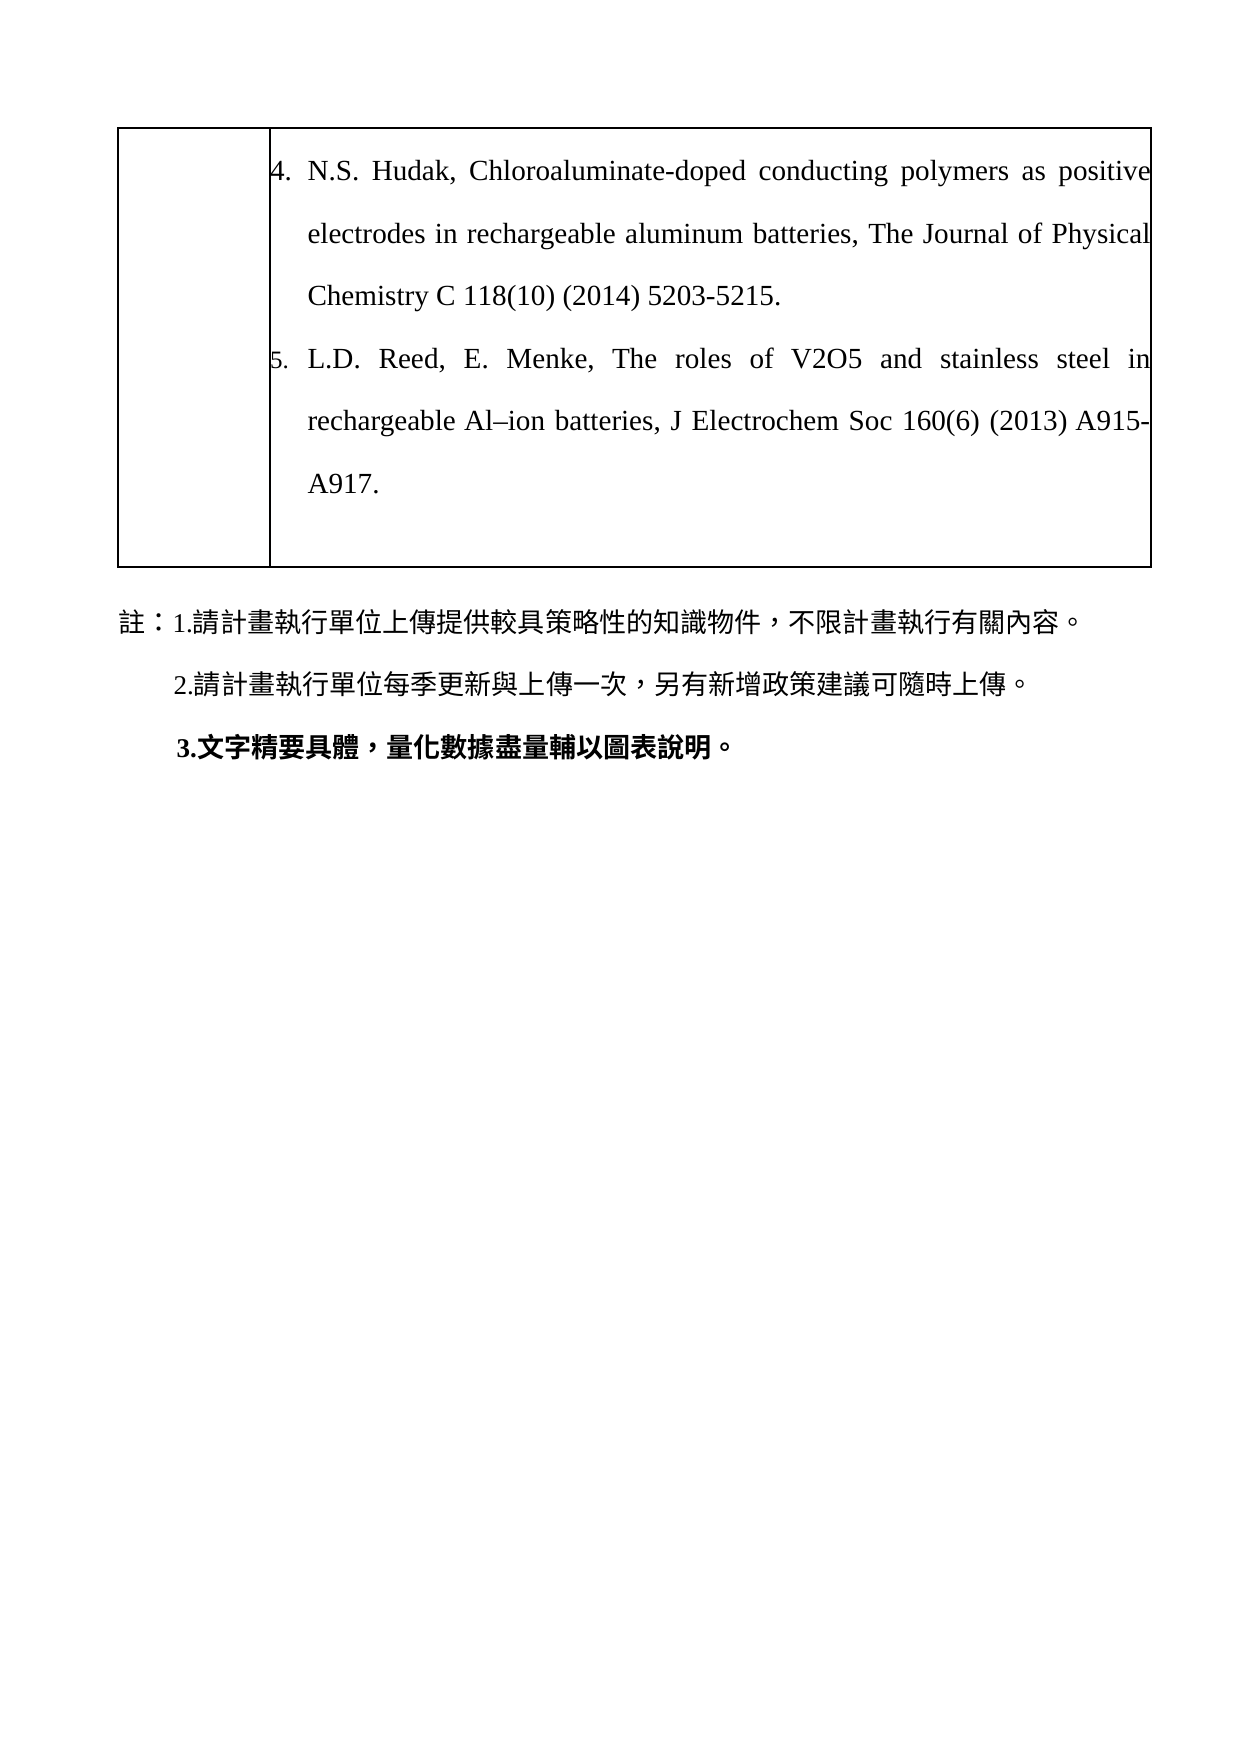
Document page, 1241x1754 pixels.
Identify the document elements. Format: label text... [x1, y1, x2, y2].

text 3.文字精要具體，量化數據盡量輔以圖表說明。 [118, 704, 1122, 766]
text 註：1.請計畫執行單位上傳提供較具策略性的知識物件，不限計畫執行有關內容。 [118, 579, 1122, 641]
table_cell 鋁離子電池使用的電極為活性材料及黏著劑(PVDF)的混合物，因此表面多孔性質，使得電解液可以滲入其中協助離子傳導進入電極。另一方面電極也是電子的導體使得氧化還原反應得失的電子得以傳至集電體並到外線路，電極成為一個重要的介面讓離子與電子能順利傳遞。 鋁電池正極材料的研究與評析 硫碳複合材料 以硫碳複合材料、硫化聚丙烯腈、多硫化聚苯乙烯或硫化聚乙炔等有機多硫化物作為正極材料，其電容量非常的高，同時也解決單質硫導電性不佳以及還原產物溶解的問題。以硫化聚乙炔為例，他的主鏈為導電碳骨架，可有效提高材料的導電性，降低助導劑的用量，進而提升單位重量電池所含有的能量。儲存能量的雙硫鍵在放電時不容易分解，能保持正極結構的穩定，使循環穩定性能有所提升。另一個近期相當熱門的含硫聚合物(Polythiophene)，如圖一所示。可以看到Polythiophene的循環穩定度非常良好，前50圈幾乎沒有任何電量的衰退。Polythiophene在越高電位的工作環境下所能表現出的電量越高，但相對的，它的庫倫效率越低。這是目前有機導電聚合物最大的缺點，當工作電位高於1.6V後，電極材料會在充電過程中流失，因此長圈數下還是無法保持良好的電化學表現。 圖一、利用Polythiophene為正極材料之 (a)恆電流充放電曲線和(b) 庫倫效率性能圖[1] 過渡金屬氧化物 某些過渡金屬氧化物具有層狀結構，可提供離子的嵌入嵌出，適合作為鋁離子電池的正極材料。正極材料的主體晶格必須可承受離子的嵌入嵌出，且結構不發生崩解以維持良好的循環穩定性。因為鋁金屬的還原電位較鋰金屬高，約為-1.68V，所以正極材料不只要能讓離子嵌入嵌出、不和電解液反應還要有相對較高的還原電位。 五氧化二釩 以釩氧化物奈米線作為鋁電池正極材料，因結構為奈米線，鋁離子可以在其中嵌入嵌出達到充放電效果。F. Wu等人利用In-situ XRD證明Al3+在過渡金屬氧化物中進行可逆之電化學嵌入與脫出反應，如圖二[2]所示。其五氧化二釩的potential windows為2.5V~0.02V，屬於工作電位範圍相當大的材料。Reed,L.D. et al.等人發現第一圈放電電量約為305mAh/g，循環20圈後電量依然有275mAh/g，但此材料最大問題是放電電為平台穩定在0.55V，因此實用價值不高。其電容量經由研究確定主要是為組裝電池外殼之不鏽鋼材質所貢獻，如圖三所示。 圖二、利用In-situ之XRD分析釩氧化物正極材料於充放電時之變化圖，其中黑色折線突出顯示（101）峰的變化。 圖三、 (a) V2O5 充放電曲線圖 (b) V2O5 充放電循環壽命圖 目前鋁離子電池之能量密度仍需要突破，要達到長循環充放電次數、高電容量與快速充放電等優勢的正極材料目前仍然亟需開發，目前在碳材料也有投入相當多的研究，如人造與天然石墨(graphite)、石油焦碳(Petroleum Coke)、氣相成長碳纖(VGCF)、介相碳微球(MCMB)、摻雜型碳(Doped Carbon)、或是利用高分子前驅物進行高溫碳化等。最大的挑戰包含正極材料的穩定性差、低放電電位、無明顯放電平台以及電量快速衰退等問題。目前具有最佳表現的鋁電池是以石墨當正極材料，放電電位雖已提升至2 V，但整體能量密度仍小於鋰電池，電容量仍待提升。未來仍須要進一步深入探討鋁電池充放電機制以找出最佳材料。 Reference : Mahdi Kazazia, Zahid Ali Zafarb, Mehdi Delshadd, Jiri Cervenkac, Changxin Chene, TiO2/CNT nanocomposite as an improved anode material for aqueous rechargeable aluminum batteries, The Journal of Solid State Ionics 320 (2018) , 64-69. Changgang Li1 , Xudong Zhang1, Wen He1, Design and modification of cathode materials for high energy density aluminum-ion batteries: a review, The journal of Materials Science: Materials in Electronics (2018) 29 , 14353–14370. Chunyan Zhang, Rui He, Jichen Zhang, Yang Hu, Zhiyong Wang, and Xianbo Jin, Amorphous carbon-derived nanosheet-bricked porous graphite as high-performance athode for aluminum-ion batteries, The journal of ACS Appl. Mater. Interfaces (2018) 10, 26510−26516. N.S. Hudak, Chloroaluminate-doped conducting polymers as positive electrodes in rechargeable aluminum batteries, The Journal of Physical Chemistry C 118(10) (2014) 5203-5215. L.D. Reed, E. Menke, The roles of V2O5 and stainless steel in rechargeable Al–ion batteries, J Electrochem Soc 160(6) (2013) A915-A917. [271, 129, 1150, 566]
text 2.請計畫執行單位每季更新與上傳一次，另有新增政策建議可隨時上傳。 [118, 641, 1122, 704]
table_cell [119, 129, 269, 566]
